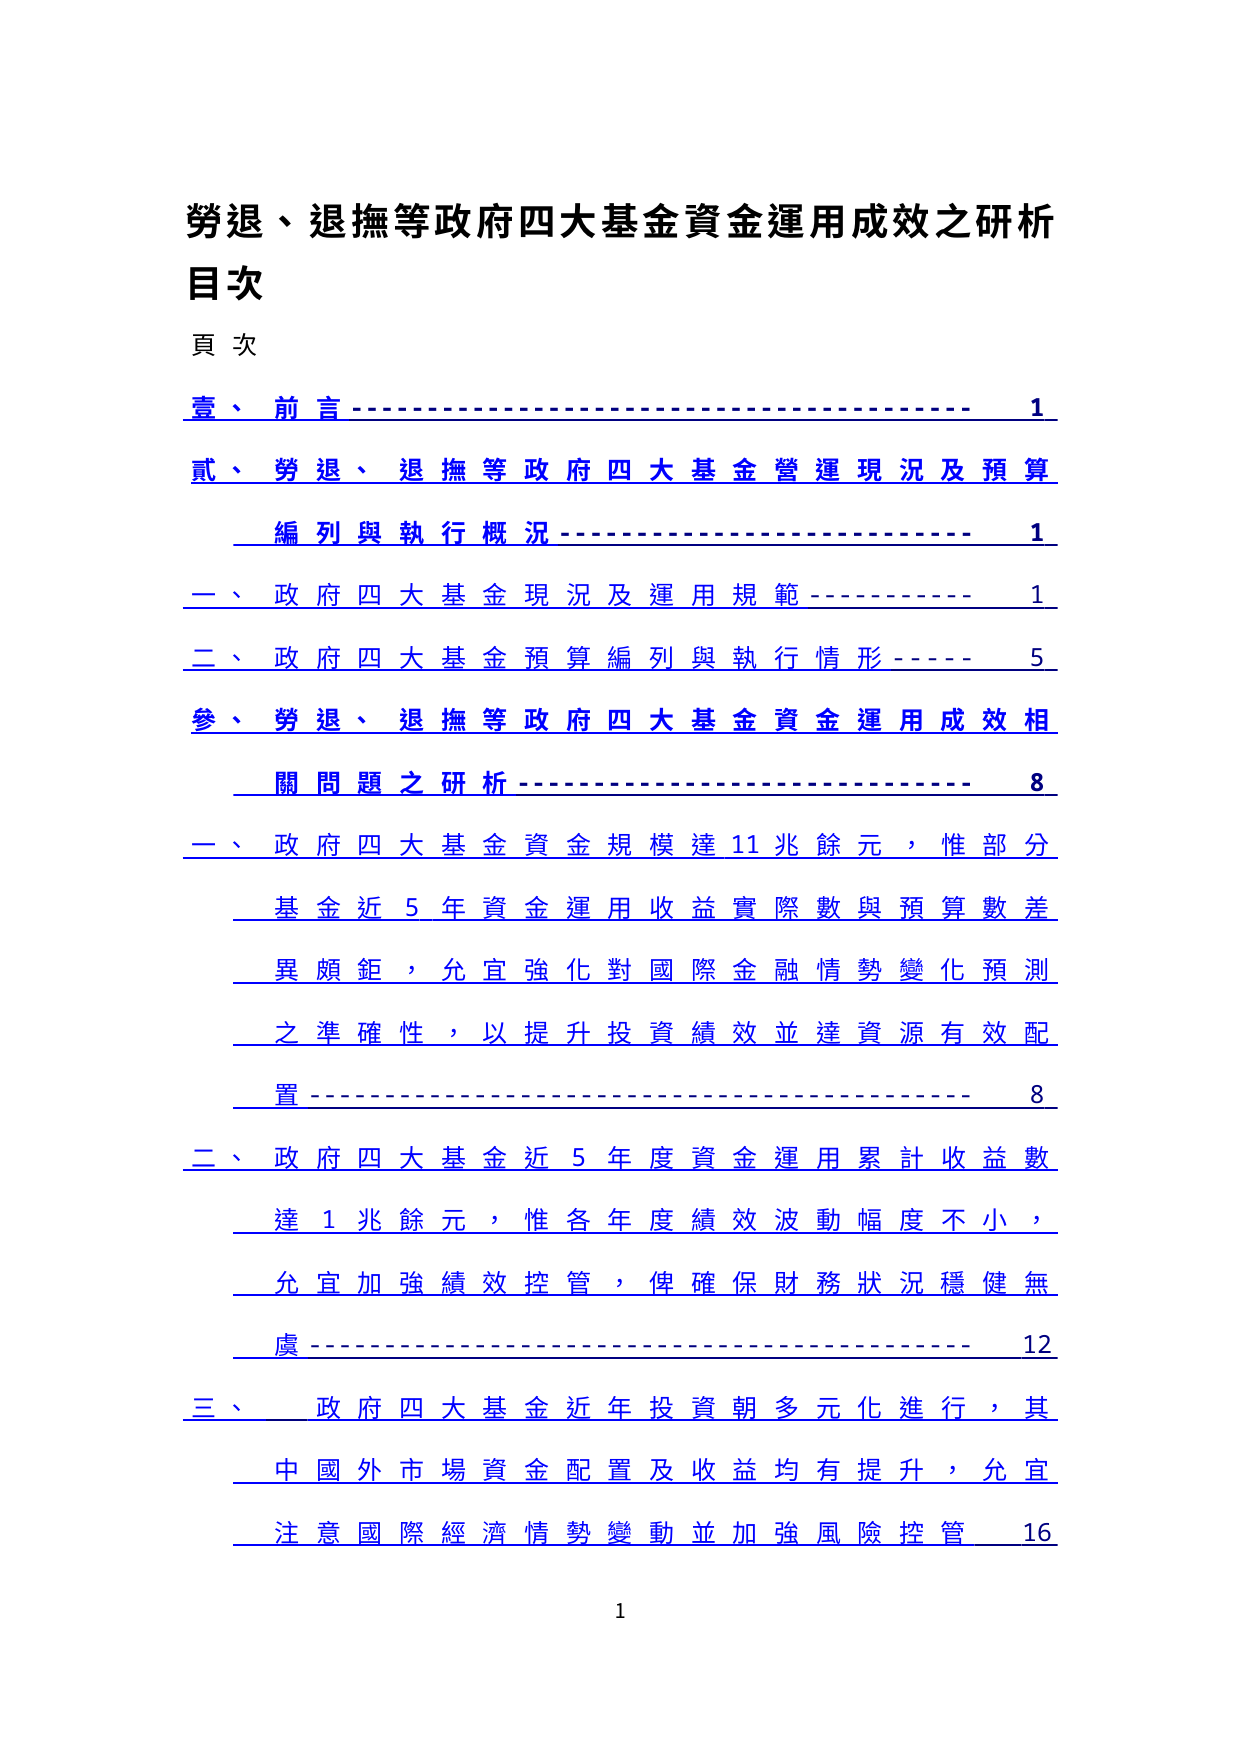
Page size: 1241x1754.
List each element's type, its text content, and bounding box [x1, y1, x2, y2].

text [183, 421, 1058, 427]
text 三、 政府四大基金近年投資朝多元化進行，其 [183, 1365, 1058, 1419]
text 勞退、退撫等政府四大基金資金運用成效之研析 [183, 177, 1058, 240]
text 二、政府四大基金預算編列與執行情形 5 [183, 615, 1058, 669]
text 壹、前言 1 [183, 365, 1058, 419]
text 貳、勞退、退撫等政府四大基金營運現況及預算編列與執行概況 1 [183, 427, 1058, 552]
text 二、政府四大基金近5年度資金運用累計收益數 [183, 1115, 1058, 1169]
text 目次 頁次 [183, 240, 1058, 365]
text [183, 609, 1058, 615]
text 中國外市場資金配置及收益均有提升，允宜注意國際經濟情勢變動並加強風險控管 16 [183, 1421, 1058, 1552]
text 一、政府四大基金資金規模達11兆餘元，惟部分 [183, 802, 1058, 857]
text [183, 671, 1058, 677]
text 參、勞退、退撫等政府四大基金資金運用成效相關問題之研析 8 [183, 677, 1058, 802]
text 一、政府四大基金現況及運用規範 1 [183, 552, 1058, 607]
text 達1兆餘元，惟各年度績效波動幅度不小，允宜加強績效控管，俾確保財務狀況穩健無虞 12 [183, 1171, 1058, 1365]
text 基金近5年資金運用收益實際數與預算數差異頗鉅，允宜強化對國際金融情勢變化預測之準確性，以提升投資績效並達資源有效配置 8 [183, 859, 1058, 1115]
